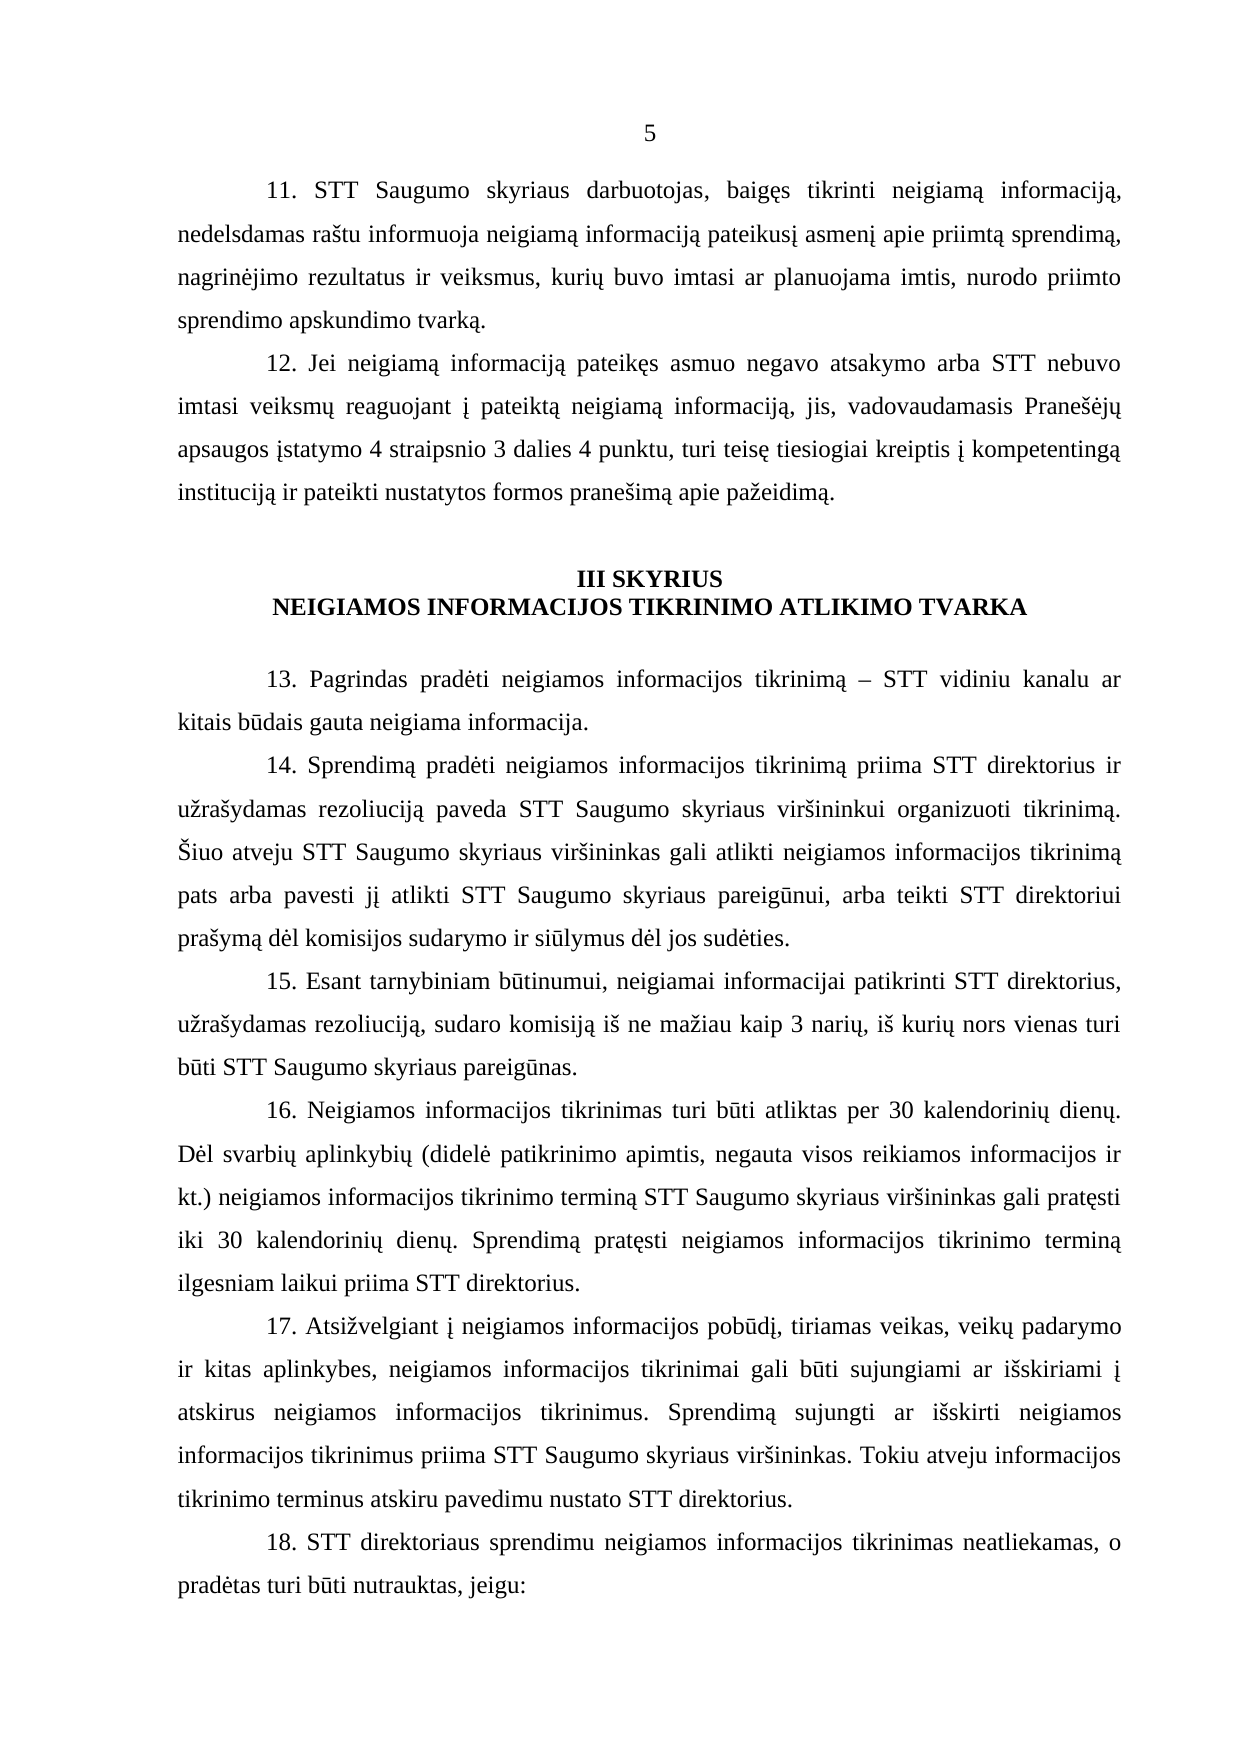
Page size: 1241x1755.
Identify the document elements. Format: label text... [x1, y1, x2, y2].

text 13. Pagrindas pradėti neigiamos informacijos tikrinimą – STT vidiniu kanalu ar kitais būdais gauta neigiama informacija. [177, 664, 1122, 736]
text 14. Sprendimą pradėti neigiamos informacijos tikrinimą priima STT direktorius ir užrašydamas rezoliuciją paveda STT Saugumo skyriaus viršininkui organizuoti tikrinimą. Šiuo atveju STT Saugumo skyriaus viršininkas gali atlikti neigiamos informacijos tikrinimą pats arba pavesti jį atlikti STT Saugumo skyriaus pareigūnui, arba teikti STT direktoriui prašymą dėl komisijos sudarymo ir siūlymus dėl jos sudėties. [177, 751, 1122, 952]
text IIi SKYRIUS [177, 564, 1122, 592]
text 18. STT direktoriaus sprendimu neigiamos informacijos tikrinimas neatliekamas, o pradėtas turi būti nutrauktas, jeigu: [177, 1527, 1122, 1599]
text 16. Neigiamos informacijos tikrinimas turi būti atliktas per 30 kalendorinių dienų. Dėl svarbių aplinkybių (didelė patikrinimo apimtis, negauta visos reikiamos informacijos ir kt.) neigiamos informacijos tikrinimo terminą STT Saugumo skyriaus viršininkas gali pratęsti iki 30 kalendorinių dienų. Sprendimą pratęsti neigiamos informacijos tikrinimo terminą ilgesniam laikui priima STT direktorius. [177, 1096, 1122, 1297]
text NEIGIAMOS INFORMACIJOS TIKRINIMO ATLIKIMO TVARKA [177, 592, 1122, 621]
text 15. Esant tarnybiniam būtinumui, neigiamai informacijai patikrinti STT direktorius, užrašydamas rezoliuciją, sudaro komisiją iš ne mažiau kaip 3 narių, iš kurių nors vienas turi būti STT Saugumo skyriaus pareigūnas. [177, 966, 1122, 1081]
text 12. Jei neigiamą informaciją pateikęs asmuo negavo atsakymo arba STT nebuvo imtasi veiksmų reaguojant į pateiktą neigiamą informaciją, jis, vadovaudamasis Pranešėjų apsaugos įstatymo 4 straipsnio 3 dalies 4 punktu, turi teisę tiesiogiai kreiptis į kompetentingą instituciją ir pateikti nustatytos formos pranešimą apie pažeidimą. [177, 348, 1122, 506]
text 17. Atsižvelgiant į neigiamos informacijos pobūdį, tiriamas veikas, veikų padarymo ir kitas aplinkybes, neigiamos informacijos tikrinimai gali būti sujungiami ar išskiriami į atskirus neigiamos informacijos tikrinimus. Sprendimą sujungti ar išskirti neigiamos informacijos tikrinimus priima STT Saugumo skyriaus viršininkas. Tokiu atveju informacijos tikrinimo terminus atskiru pavedimu nustato STT direktorius. [177, 1311, 1122, 1512]
text 11. STT Saugumo skyriaus darbuotojas, baigęs tikrinti neigiamą informaciją, nedelsdamas raštu informuoja neigiamą informaciją pateikusį asmenį apie priimtą sprendimą, nagrinėjimo rezultatus ir veiksmus, kurių buvo imtasi ar planuojama imtis, nurodo priimto sprendimo apskundimo tvarką. [177, 176, 1122, 334]
